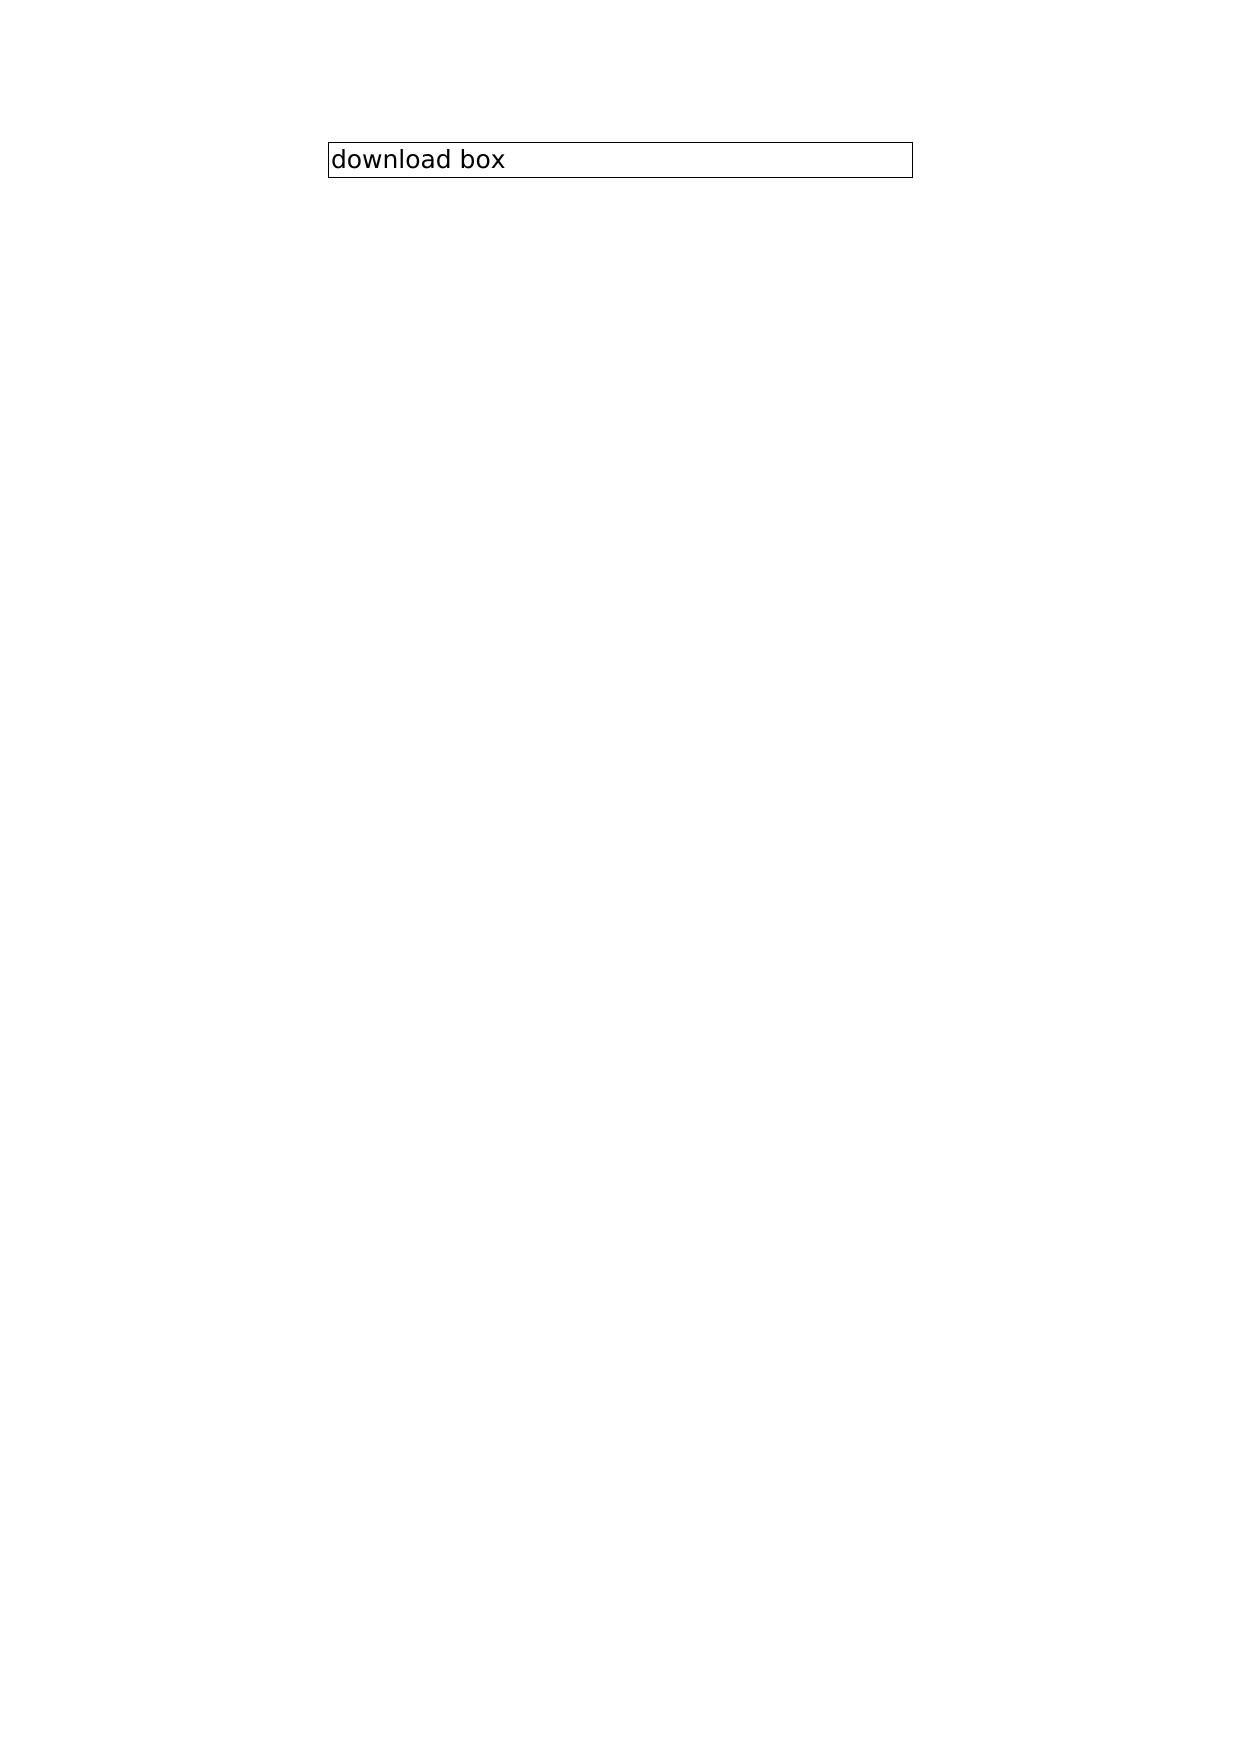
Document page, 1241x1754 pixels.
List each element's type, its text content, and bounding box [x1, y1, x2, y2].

table_header download box [329, 143, 912, 177]
